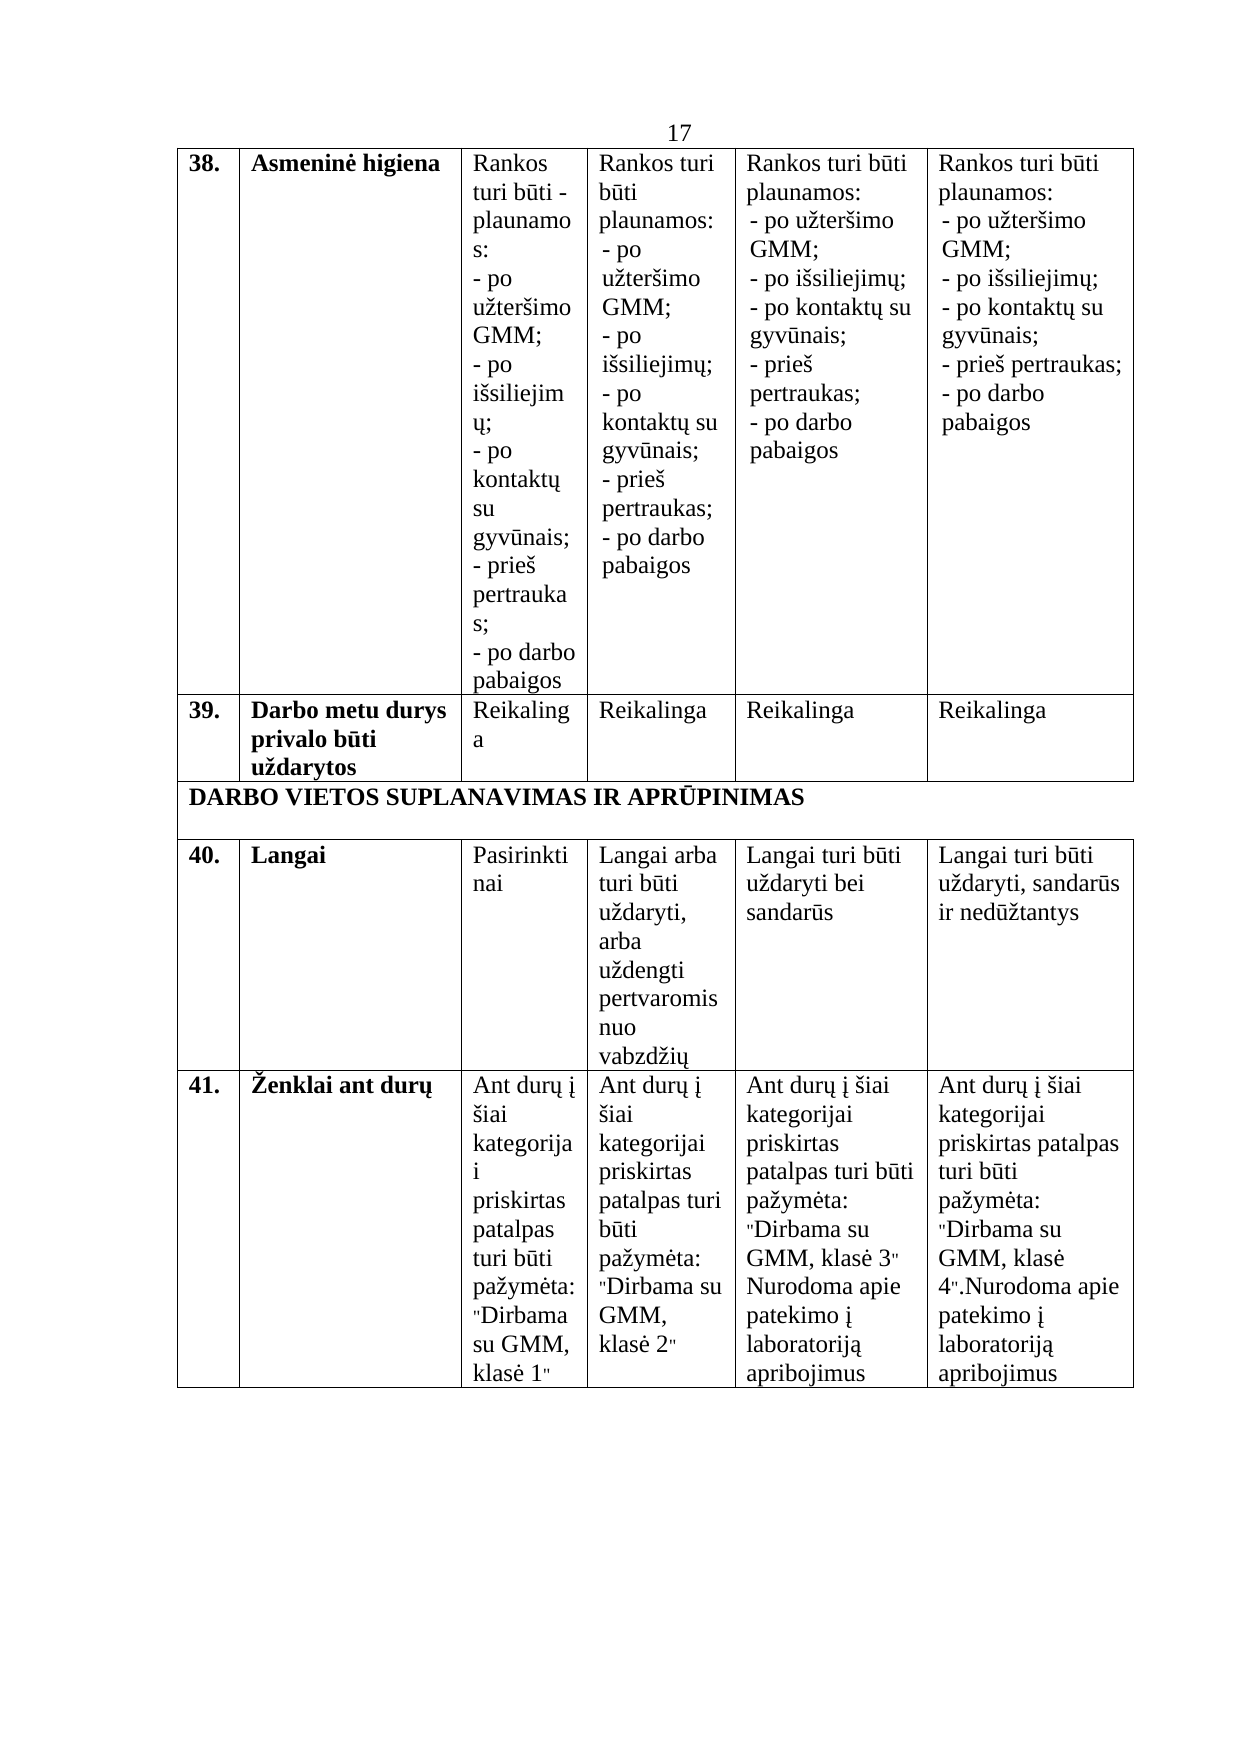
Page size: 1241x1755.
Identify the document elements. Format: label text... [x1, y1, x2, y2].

table_cell Ant durų į šiai kategorijai priskirtas patalpas turi būti pažymėta: "Dirbama su GMM, klasė 1" [462, 1071, 587, 1386]
table_cell Reikalinga [588, 695, 735, 781]
table_cell Rankos turi būti plaunamos: - po užteršimo GMM; - po išsiliejimų; - po kontaktų su gyvūnais; - prieš pertraukas; - po darbo pabaigos [736, 149, 927, 694]
table_cell Reikalinga [928, 695, 1133, 781]
table_cell 40. [178, 840, 239, 1070]
table_cell Rankos turi būti plaunamos: - po užteršimo GMM; - po išsiliejimų; - po kontaktų su gyvūnais; - prieš pertraukas; - po darbo pabaigos [588, 149, 735, 694]
table_cell Rankos turi būti - plaunamos: - po užteršimo GMM; - po išsiliejimų; - po kontaktų su gyvūnais; - prieš pertraukas; - po darbo pabaigos [462, 149, 587, 694]
table_cell 38. [178, 149, 239, 694]
table_cell Langai turi būti uždaryti bei sandarūs [736, 840, 927, 1070]
table_cell Reikalinga [462, 695, 587, 781]
table_cell Langai [240, 840, 461, 1070]
table_cell Pasirinktinai [462, 840, 587, 1070]
table_cell Ant durų į šiai kategorijai priskirtas patalpas turi būti pažymėta: "Dirbama su GMM, klasė 3" Nurodoma apie patekimo į laboratoriją apribojimus [736, 1071, 927, 1386]
table_cell 39. [178, 695, 239, 781]
table_cell Ženklai ant durų [240, 1071, 461, 1386]
table_cell 41. [178, 1071, 239, 1386]
table_cell Langai arba turi būti uždaryti, arba uždengti pertvaromis nuo vabzdžių [588, 840, 735, 1070]
table_cell Asmeninė higiena [240, 149, 461, 694]
table_cell Ant durų į šiai kategorijai priskirtas patalpas turi būti pažymėta: "Dirbama su GMM, klasė 4".Nurodoma apie patekimo į laboratoriją apribojimus [928, 1071, 1133, 1386]
table_cell Reikalinga [736, 695, 927, 781]
table_cell DARBO VIETOS SUPLANAVIMAS IR APRŪPINIMAS [178, 782, 1133, 839]
table_cell Ant durų į šiai kategorijai priskirtas patalpas turi būti pažymėta: "Dirbama su GMM, klasė 2" [588, 1071, 735, 1386]
table_cell Langai turi būti uždaryti, sandarūs ir nedūžtantys [928, 840, 1133, 1070]
table_cell Rankos turi būti plaunamos: - po užteršimo GMM; - po išsiliejimų; - po kontaktų su gyvūnais; - prieš pertraukas; - po darbo pabaigos [928, 149, 1133, 694]
table_cell Darbo metu durys privalo būti uždarytos [240, 695, 461, 781]
